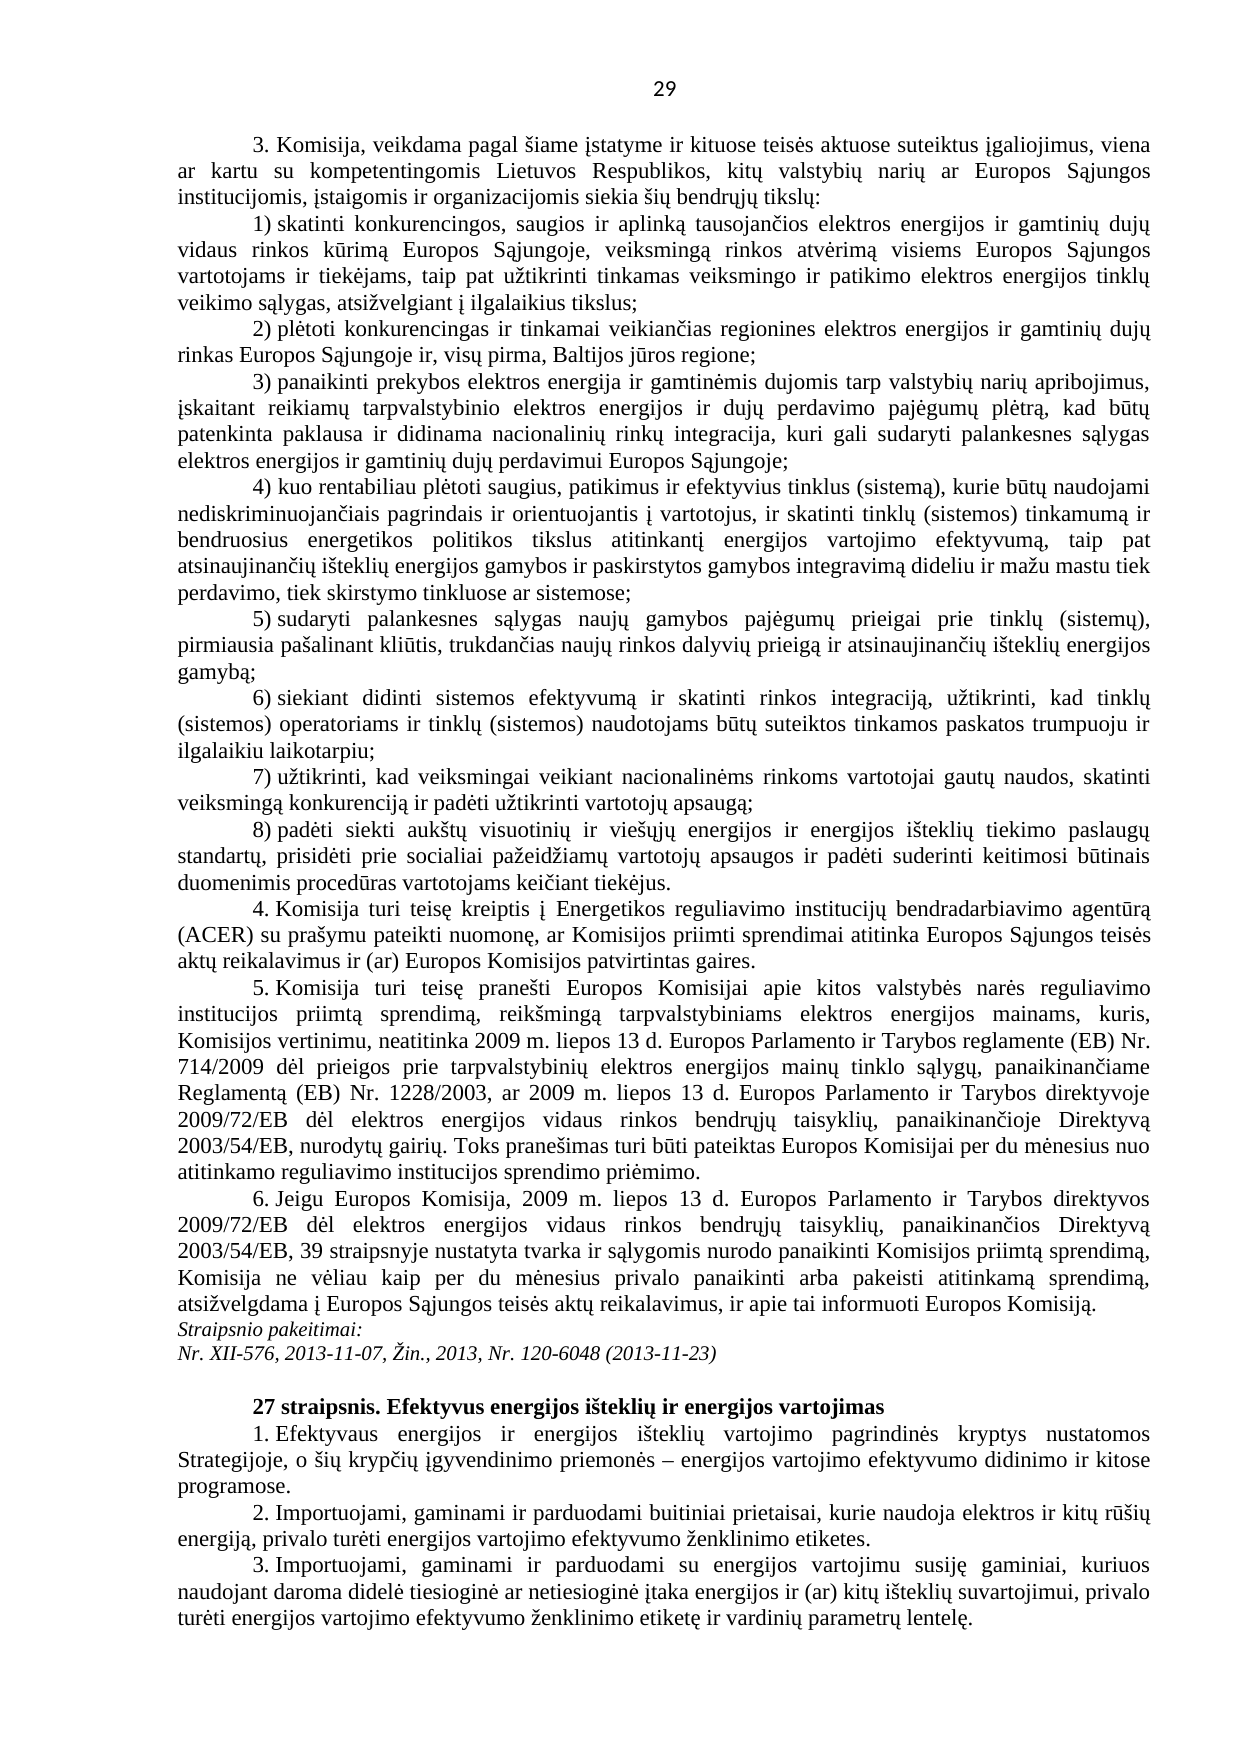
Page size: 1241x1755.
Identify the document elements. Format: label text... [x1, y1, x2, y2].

text 6) siekiant didinti sistemos efektyvumą ir skatinti rinkos integraciją, užtikrinti, kad tinklų (sistemos) operatoriams ir tinklų (sistemos) naudotojams būtų suteiktos tinkamos paskatos trumpuoju ir ilgalaikiu laikotarpiu; [177, 684, 1152, 763]
text 3. Importuojami, gaminami ir parduodami su energijos vartojimu susiję gaminiai, kuriuos naudojant daroma didelė tiesioginė ar netiesioginė įtaka energijos ir (ar) kitų išteklių suvartojimui, privalo turėti energijos vartojimo efektyvumo ženklinimo etiketę ir vardinių parametrų lentelę. [177, 1552, 1152, 1631]
text 27 straipsnis. Efektyvus energijos išteklių ir energijos vartojimas [177, 1393, 1152, 1420]
text 3) panaikinti prekybos elektros energija ir gamtinėmis dujomis tarp valstybių narių apribojimus, įskaitant reikiamų tarpvalstybinio elektros energijos ir dujų perdavimo pajėgumų plėtrą, kad būtų patenkinta paklausa ir didinama nacionalinių rinkų integracija, kuri gali sudaryti palankesnes sąlygas elektros energijos ir gamtinių dujų perdavimui Europos Sąjungoje; [177, 368, 1152, 473]
text 5) sudaryti palankesnes sąlygas naujų gamybos pajėgumų prieigai prie tinklų (sistemų), pirmiausia pašalinant kliūtis, trukdančias naujų rinkos dalyvių prieigą ir atsinaujinančių išteklių energijos gamybą; [177, 605, 1152, 684]
text Straipsnio pakeitimai: [177, 1317, 1152, 1341]
text 2) plėtoti konkurencingas ir tinkamai veikiančias regionines elektros energijos ir gamtinių dujų rinkas Europos Sąjungoje ir, visų pirma, Baltijos jūros regione; [177, 315, 1152, 368]
text 1) skatinti konkurencingos, saugios ir aplinką tausojančios elektros energijos ir gamtinių dujų vidaus rinkos kūrimą Europos Sąjungoje, veiksmingą rinkos atvėrimą visiems Europos Sąjungos vartotojams ir tiekėjams, taip pat užtikrinti tinkamas veiksmingo ir patikimo elektros energijos tinklų veikimo sąlygas, atsižvelgiant į ilgalaikius tikslus; [177, 210, 1152, 315]
text 1. Efektyvaus energijos ir energijos išteklių vartojimo pagrindinės kryptys nustatomos Strategijoje, o šių krypčių įgyvendinimo priemonės – energijos vartojimo efektyvumo didinimo ir kitose programose. [177, 1420, 1152, 1499]
text 4) kuo rentabiliau plėtoti saugius, patikimus ir efektyvius tinklus (sistemą), kurie būtų naudojami nediskriminuojančiais pagrindais ir orientuojantis į vartotojus, ir skatinti tinklų (sistemos) tinkamumą ir bendruosius energetikos politikos tikslus atitinkantį energijos vartojimo efektyvumą, taip pat atsinaujinančių išteklių energijos gamybos ir paskirstytos gamybos integravimą dideliu ir mažu mastu tiek perdavimo, tiek skirstymo tinkluose ar sistemose; [177, 473, 1152, 605]
text 2. Importuojami, gaminami ir parduodami buitiniai prietaisai, kurie naudoja elektros ir kitų rūšių energiją, privalo turėti energijos vartojimo efektyvumo ženklinimo etiketes. [177, 1499, 1152, 1552]
text 6. Jeigu Europos Komisija, 2009 m. liepos 13 d. Europos Parlamento ir Tarybos direktyvos 2009/72/EB dėl elektros energijos vidaus rinkos bendrųjų taisyklių, panaikinančios Direktyvą 2003/54/EB, 39 straipsnyje nustatyta tvarka ir sąlygomis nurodo panaikinti Komisijos priimtą sprendimą, Komisija ne vėliau kaip per du mėnesius privalo panaikinti arba pakeisti atitinkamą sprendimą, atsižvelgdama į Europos Sąjungos teisės aktų reikalavimus, ir apie tai informuoti Europos Komisiją. [177, 1185, 1152, 1317]
text 8) padėti siekti aukštų visuotinių ir viešųjų energijos ir energijos išteklių tiekimo paslaugų standartų, prisidėti prie socialiai pažeidžiamų vartotojų apsaugos ir padėti suderinti keitimosi būtinais duomenimis procedūras vartotojams keičiant tiekėjus. [177, 816, 1152, 895]
text 5. Komisija turi teisę pranešti Europos Komisijai apie kitos valstybės narės reguliavimo institucijos priimtą sprendimą, reikšmingą tarpvalstybiniams elektros energijos mainams, kuris, Komisijos vertinimu, neatitinka 2009 m. liepos 13 d. Europos Parlamento ir Tarybos reglamente (EB) Nr. 714/2009 dėl prieigos prie tarpvalstybinių elektros energijos mainų tinklo sąlygų, panaikinančiame Reglamentą (EB) Nr. 1228/2003, ar 2009 m. liepos 13 d. Europos Parlamento ir Tarybos direktyvoje 2009/72/EB dėl elektros energijos vidaus rinkos bendrųjų taisyklių, panaikinančioje Direktyvą 2003/54/EB, nurodytų gairių. Toks pranešimas turi būti pateiktas Europos Komisijai per du mėnesius nuo atitinkamo reguliavimo institucijos sprendimo priėmimo. [177, 974, 1152, 1185]
text 3. Komisija, veikdama pagal šiame įstatyme ir kituose teisės aktuose suteiktus įgaliojimus, viena ar kartu su kompetentingomis Lietuvos Respublikos, kitų valstybių narių ar Europos Sąjungos institucijomis, įstaigomis ir organizacijomis siekia šių bendrųjų tikslų: [177, 131, 1152, 210]
text 7) užtikrinti, kad veiksmingai veikiant nacionalinėms rinkoms vartotojai gautų naudos, skatinti veiksmingą konkurenciją ir padėti užtikrinti vartotojų apsaugą; [177, 763, 1152, 816]
text 4. Komisija turi teisę kreiptis į Energetikos reguliavimo institucijų bendradarbiavimo agentūrą (ACER) su prašymu pateikti nuomonę, ar Komisijos priimti sprendimai atitinka Europos Sąjungos teisės aktų reikalavimus ir (ar) Europos Komisijos patvirtintas gaires. [177, 895, 1152, 974]
text Nr. XII-576, 2013-11-07, Žin., 2013, Nr. 120-6048 (2013-11-23) [177, 1341, 1152, 1365]
